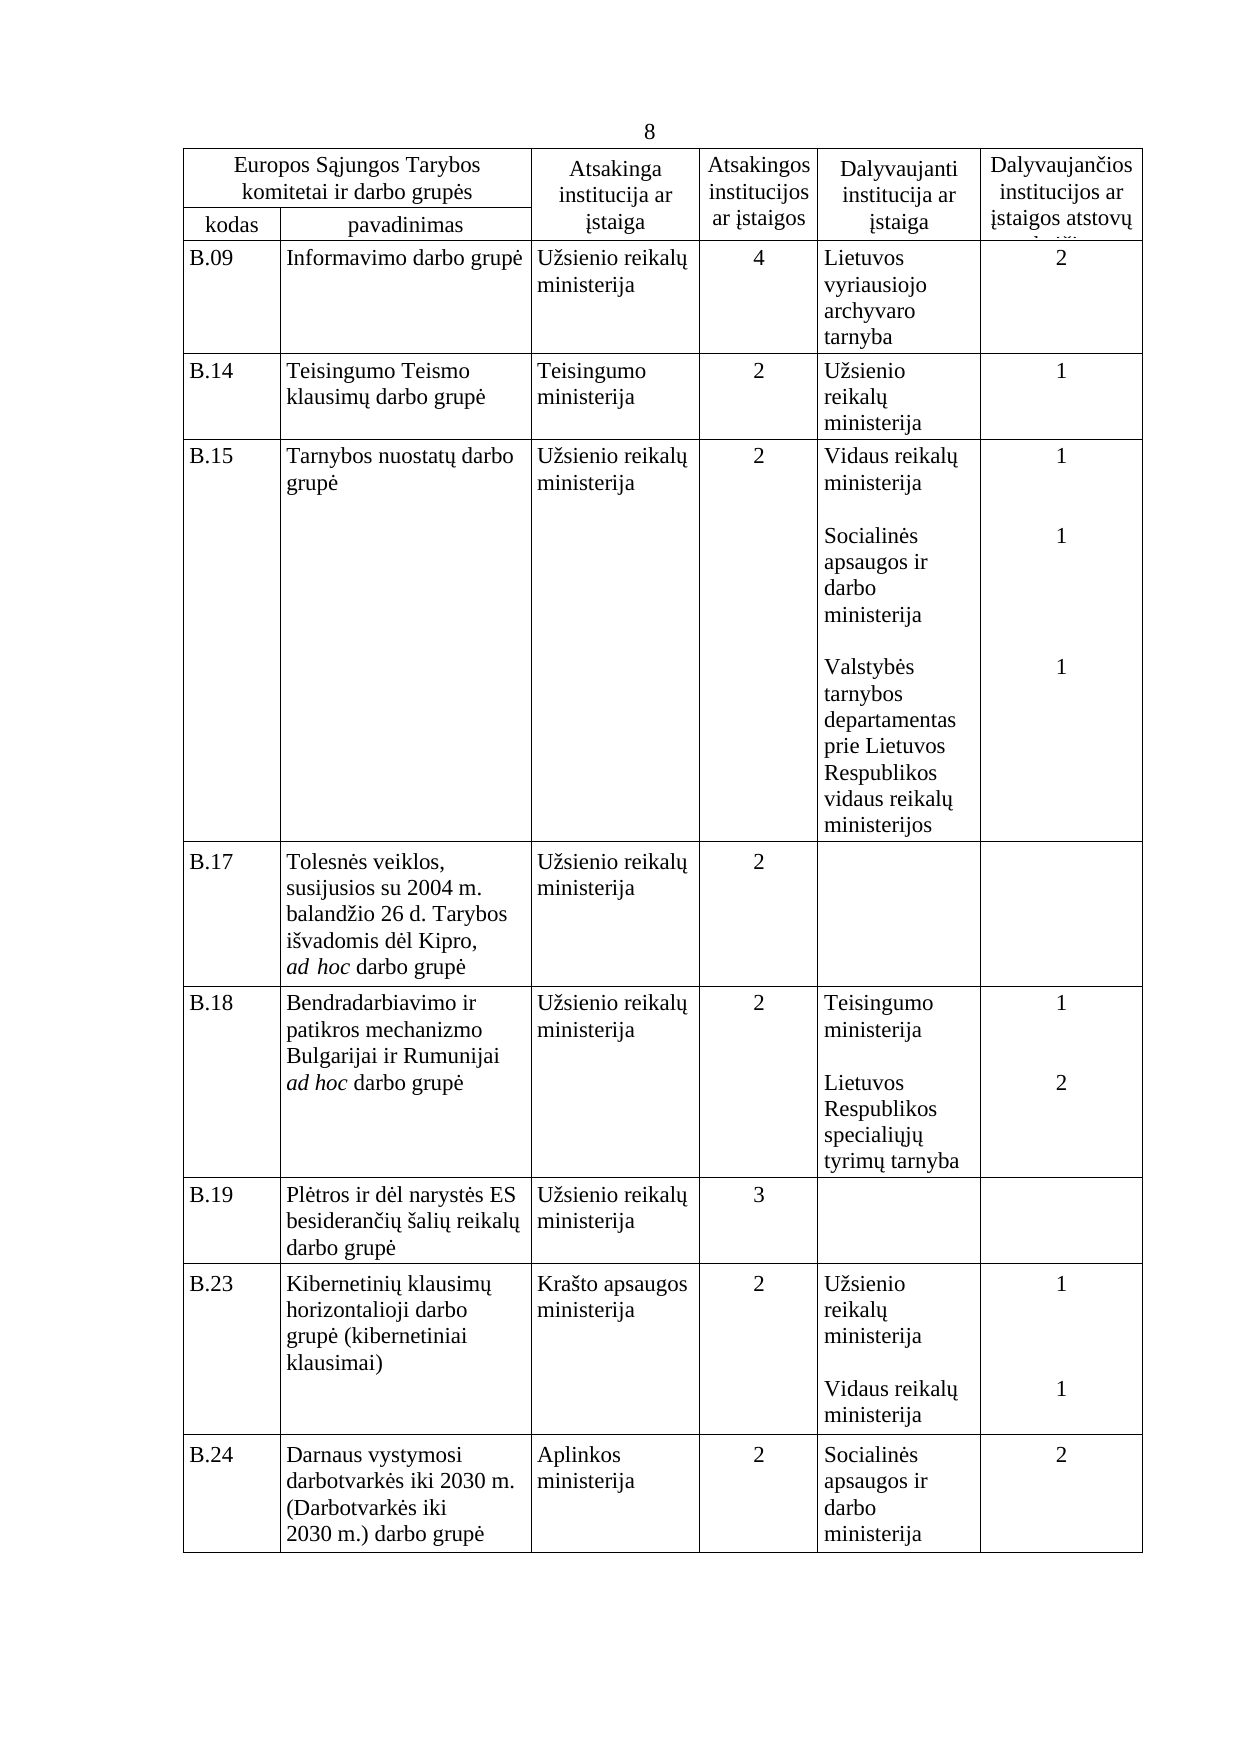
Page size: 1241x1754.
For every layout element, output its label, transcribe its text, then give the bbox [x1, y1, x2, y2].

table_cell Užsienio reikalų ministerija [818, 354, 980, 439]
table_cell B.24 [184, 1435, 280, 1552]
table_cell Kibernetinių klausimų horizontalioji darbo grupė (kibernetiniai klausimai) [281, 1264, 531, 1434]
table_cell Tolesnės veiklos, susijusios su 2004 m. balandžio 26 d. Tarybos išvadomis dėl Kipro, ad hoc darbo grupė [281, 842, 531, 986]
table_cell 3 [700, 1178, 817, 1263]
table_cell pavadinimas [281, 208, 531, 240]
table_cell 2 [700, 440, 817, 841]
table_cell B.19 [184, 1178, 280, 1263]
table_cell Užsienio reikalų ministerija [532, 241, 699, 353]
table_cell Plėtros ir dėl narystės ES besiderančių šalių reikalų darbo grupė [281, 1178, 531, 1263]
table_cell B.14 [184, 354, 280, 439]
table_cell 2 [700, 354, 817, 439]
table_cell 2 [700, 842, 817, 986]
table_cell Užsienio reikalų ministerija [532, 440, 699, 841]
table_cell Teisingumo ministerija Lietuvos Respublikos specialiųjų tyrimų tarnyba [818, 987, 980, 1177]
table_cell Užsienio reikalų ministerija [532, 1178, 699, 1263]
table_cell Užsienio reikalų ministerija [532, 987, 699, 1177]
table_cell [818, 842, 980, 986]
table_cell [981, 1178, 1142, 1263]
table_header Dalyvaujanti institucija ar įstaiga [818, 149, 980, 240]
table_cell Užsienio reikalų ministerija [532, 842, 699, 986]
table_cell [818, 1178, 980, 1263]
table_cell 2 [700, 987, 817, 1177]
table_cell 2 [981, 1435, 1142, 1552]
table_cell 2 [981, 241, 1142, 353]
table_cell B.09 [184, 241, 280, 353]
table_cell kodas [184, 208, 280, 240]
table_cell B.17 [184, 842, 280, 986]
table_cell B.23 [184, 1264, 280, 1434]
table_cell 1 1 [981, 1264, 1142, 1434]
table_cell 1 2 [981, 987, 1142, 1177]
table_cell Bendradarbiavimo ir patikros mechanizmo Bulgarijai ir Rumunijai ad hoc darbo grupė [281, 987, 531, 1177]
table_cell Vidaus reikalų ministerija Socialinės apsaugos ir darbo ministerija Valstybės tarnybos departamentas prie Lietuvos Respublikos vidaus reikalų ministerijos [818, 440, 980, 841]
table_header Atsakingos institucijos ar įstaigos atstovų skaičius [700, 149, 817, 240]
table_cell Aplinkos ministerija [532, 1435, 699, 1552]
table_cell Teisingumo Teismo klausimų darbo grupė [281, 354, 531, 439]
table_cell Lietuvos vyriausiojo archyvaro tarnyba [818, 241, 980, 353]
table_cell Socialinės apsaugos ir darbo ministerija [818, 1435, 980, 1552]
table_cell 1 [981, 354, 1142, 439]
table_cell 4 [700, 241, 817, 353]
table_cell 2 [700, 1264, 817, 1434]
table_cell Informavimo darbo grupė [281, 241, 531, 353]
table_header Atsakinga institucija ar įstaiga [532, 149, 699, 240]
table_cell Teisingumo ministerija [532, 354, 699, 439]
table_cell Tarnybos nuostatų darbo grupė [281, 440, 531, 841]
table_cell Užsienio reikalų ministerija Vidaus reikalų ministerija [818, 1264, 980, 1434]
table_header Dalyvaujančios institucijos ar įstaigos atstovų skaičius [981, 149, 1142, 240]
table_cell Darnaus vystymosi darbotvarkės iki 2030 m. (Darbotvarkės iki 2030 m.) darbo grupė [281, 1435, 531, 1552]
table_cell [981, 842, 1142, 986]
table_cell 1 1 1 [981, 440, 1142, 841]
table_cell Krašto apsaugos ministerija [532, 1264, 699, 1434]
table_header Europos Sąjungos Tarybos komitetai ir darbo grupės [184, 149, 531, 207]
table_cell 2 [700, 1435, 817, 1552]
table_cell B.18 [184, 987, 280, 1177]
table_cell B.15 [184, 440, 280, 841]
